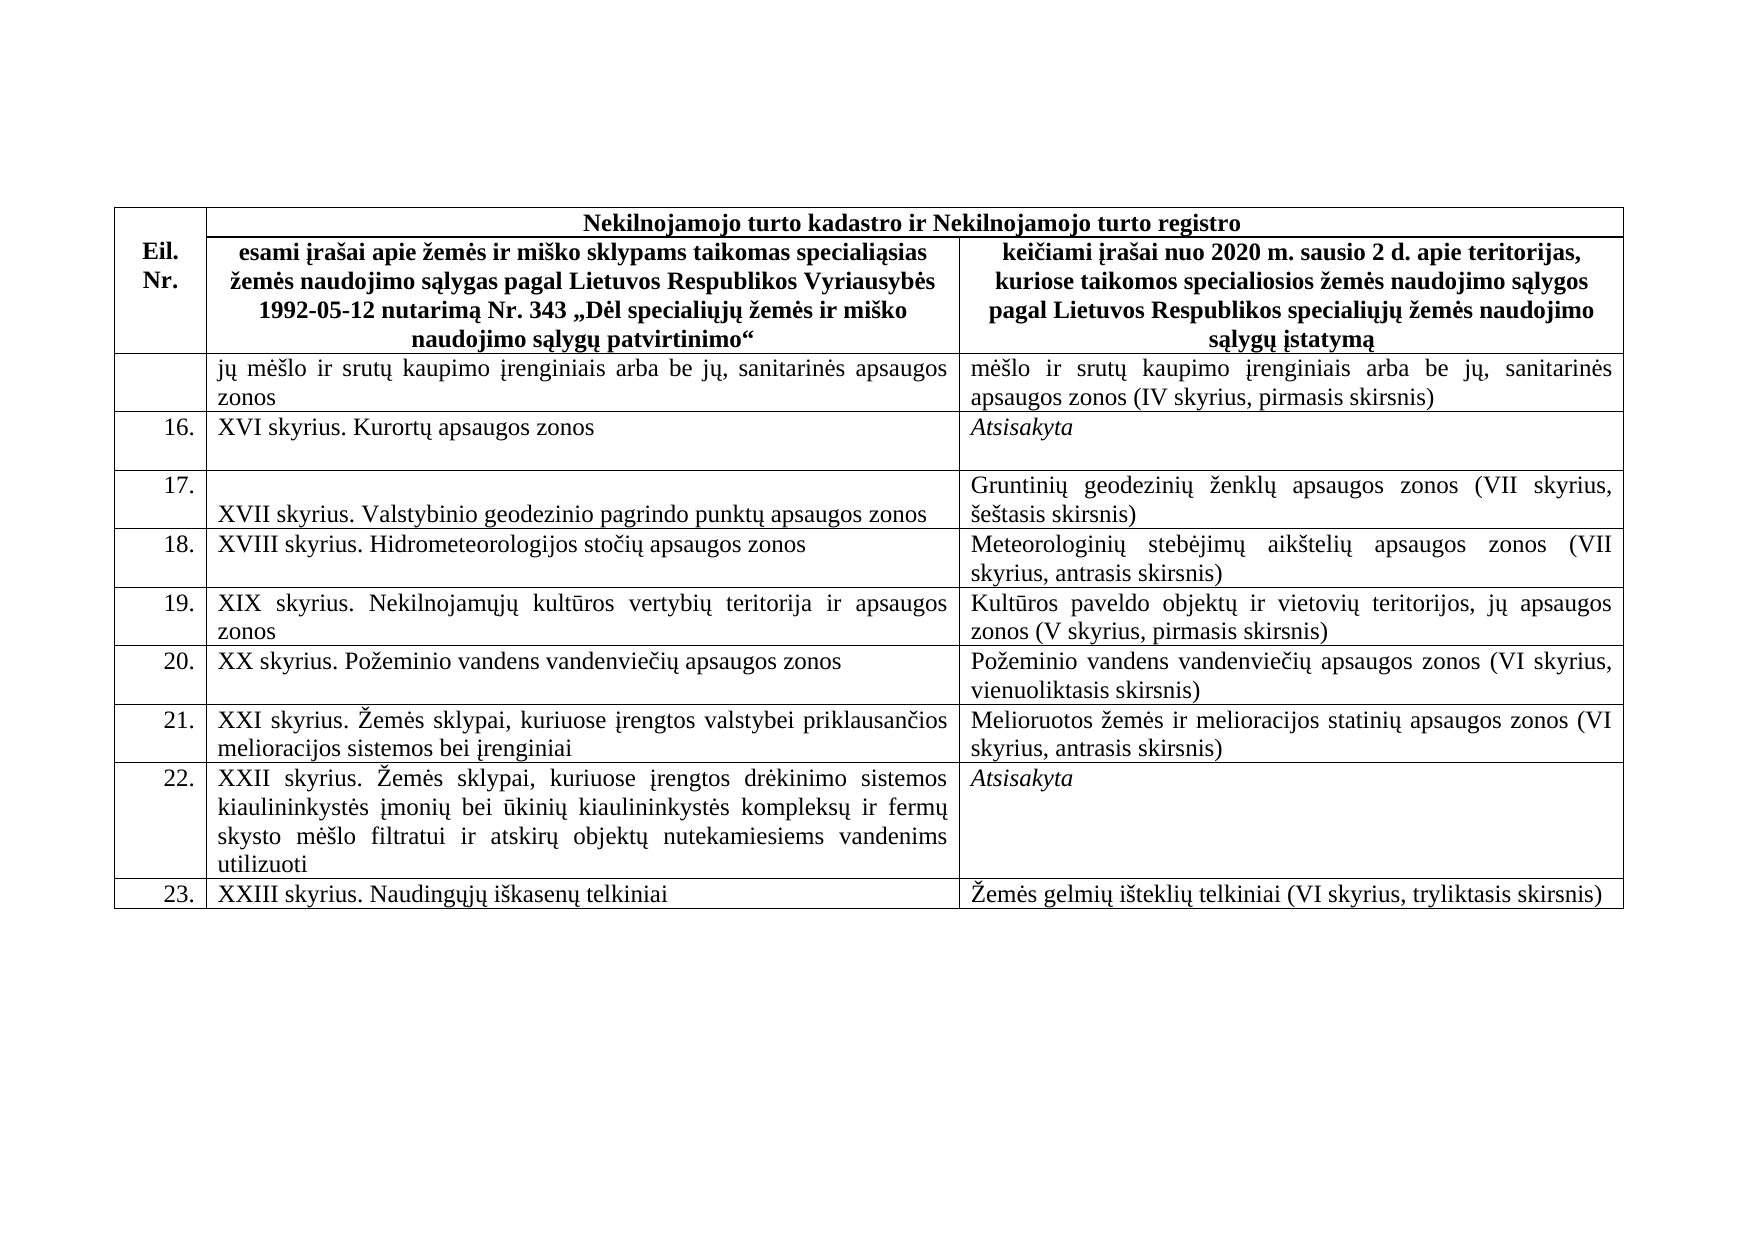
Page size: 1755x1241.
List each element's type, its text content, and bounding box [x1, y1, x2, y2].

table_cell XXII skyrius. Žemės sklypai, kuriuose įrengtos drėkinimo sistemos kiaulininkystės įmonių bei ūkinių kiaulininkystės kompleksų ir fermų skysto mėšlo filtratui ir atskirų objektų nutekamiesiems vandenims utilizuoti [207, 763, 959, 878]
table_cell 19. [115, 588, 206, 645]
table_cell Kultūros paveldo objektų ir vietovių teritorijos, jų apsaugos zonos (V skyrius, pirmasis skirsnis) [960, 588, 1623, 645]
table_cell 17. [115, 471, 206, 528]
table_cell Melioruotos žemės ir melioracijos statinių apsaugos zonos (VI skyrius, antrasis skirsnis) [960, 705, 1623, 762]
table_cell mėšlo ir srutų kaupimo įrenginiais arba be jų, sanitarinės apsaugos zonos (IV skyrius, pirmasis skirsnis) [960, 354, 1623, 411]
table_header Eil. Nr. [115, 208, 206, 352]
table_header Nekilnojamojo turto kadastro ir Nekilnojamojo turto registro [207, 208, 1623, 236]
table_cell XVI skyrius. Kurortų apsaugos zonos [207, 412, 959, 469]
table_cell Atsisakyta [960, 763, 1623, 878]
table_cell XX skyrius. Požeminio vandens vandenviečių apsaugos zonos [207, 646, 959, 704]
table_cell Gruntinių geodezinių ženklų apsaugos zonos (VII skyrius, šeštasis skirsnis) [960, 471, 1623, 528]
table_cell XIX skyrius. Nekilnojamųjų kultūros vertybių teritorija ir apsaugos zonos [207, 588, 959, 645]
table_cell Žemės gelmių išteklių telkiniai (VI skyrius, tryliktasis skirsnis) [960, 879, 1623, 908]
table_cell [115, 354, 206, 411]
table_cell 21. [115, 705, 206, 762]
table_cell keičiami įrašai nuo 2020 m. sausio 2 d. apie teritorijas, kuriose taikomos specialiosios žemės naudojimo sąlygos pagal Lietuvos Respublikos specialiųjų žemės naudojimo sąlygų įstatymą [960, 238, 1623, 352]
table_cell 18. [115, 529, 206, 587]
table_cell XXI skyrius. Žemės sklypai, kuriuose įrengtos valstybei priklausančios melioracijos sistemos bei įrenginiai [207, 705, 959, 762]
table_cell Požeminio vandens vandenviečių apsaugos zonos (VI skyrius, vienuoliktasis skirsnis) [960, 646, 1623, 704]
table_cell Atsisakyta [960, 412, 1623, 469]
table_cell XVIII skyrius. Hidrometeorologijos stočių apsaugos zonos [207, 529, 959, 587]
table_cell Meteorologinių stebėjimų aikštelių apsaugos zonos (VII skyrius, antrasis skirsnis) [960, 529, 1623, 587]
table_cell XXIII skyrius. Naudingųjų iškasenų telkiniai [207, 879, 959, 908]
table_cell XVII skyrius. Valstybinio geodezinio pagrindo punktų apsaugos zonos [207, 471, 959, 528]
table_cell 23. [115, 879, 206, 908]
table_cell esami įrašai apie žemės ir miško sklypams taikomas specialiąsias žemės naudojimo sąlygas pagal Lietuvos Respublikos Vyriausybės 1992-05-12 nutarimą Nr. 343 „Dėl specialiųjų žemės ir miško naudojimo sąlygų patvirtinimo“ [207, 238, 959, 352]
table_cell jų mėšlo ir srutų kaupimo įrenginiais arba be jų, sanitarinės apsaugos zonos [207, 354, 959, 411]
table_cell 20. [115, 646, 206, 704]
table_cell 22. [115, 763, 206, 878]
table_cell 16. [115, 412, 206, 469]
